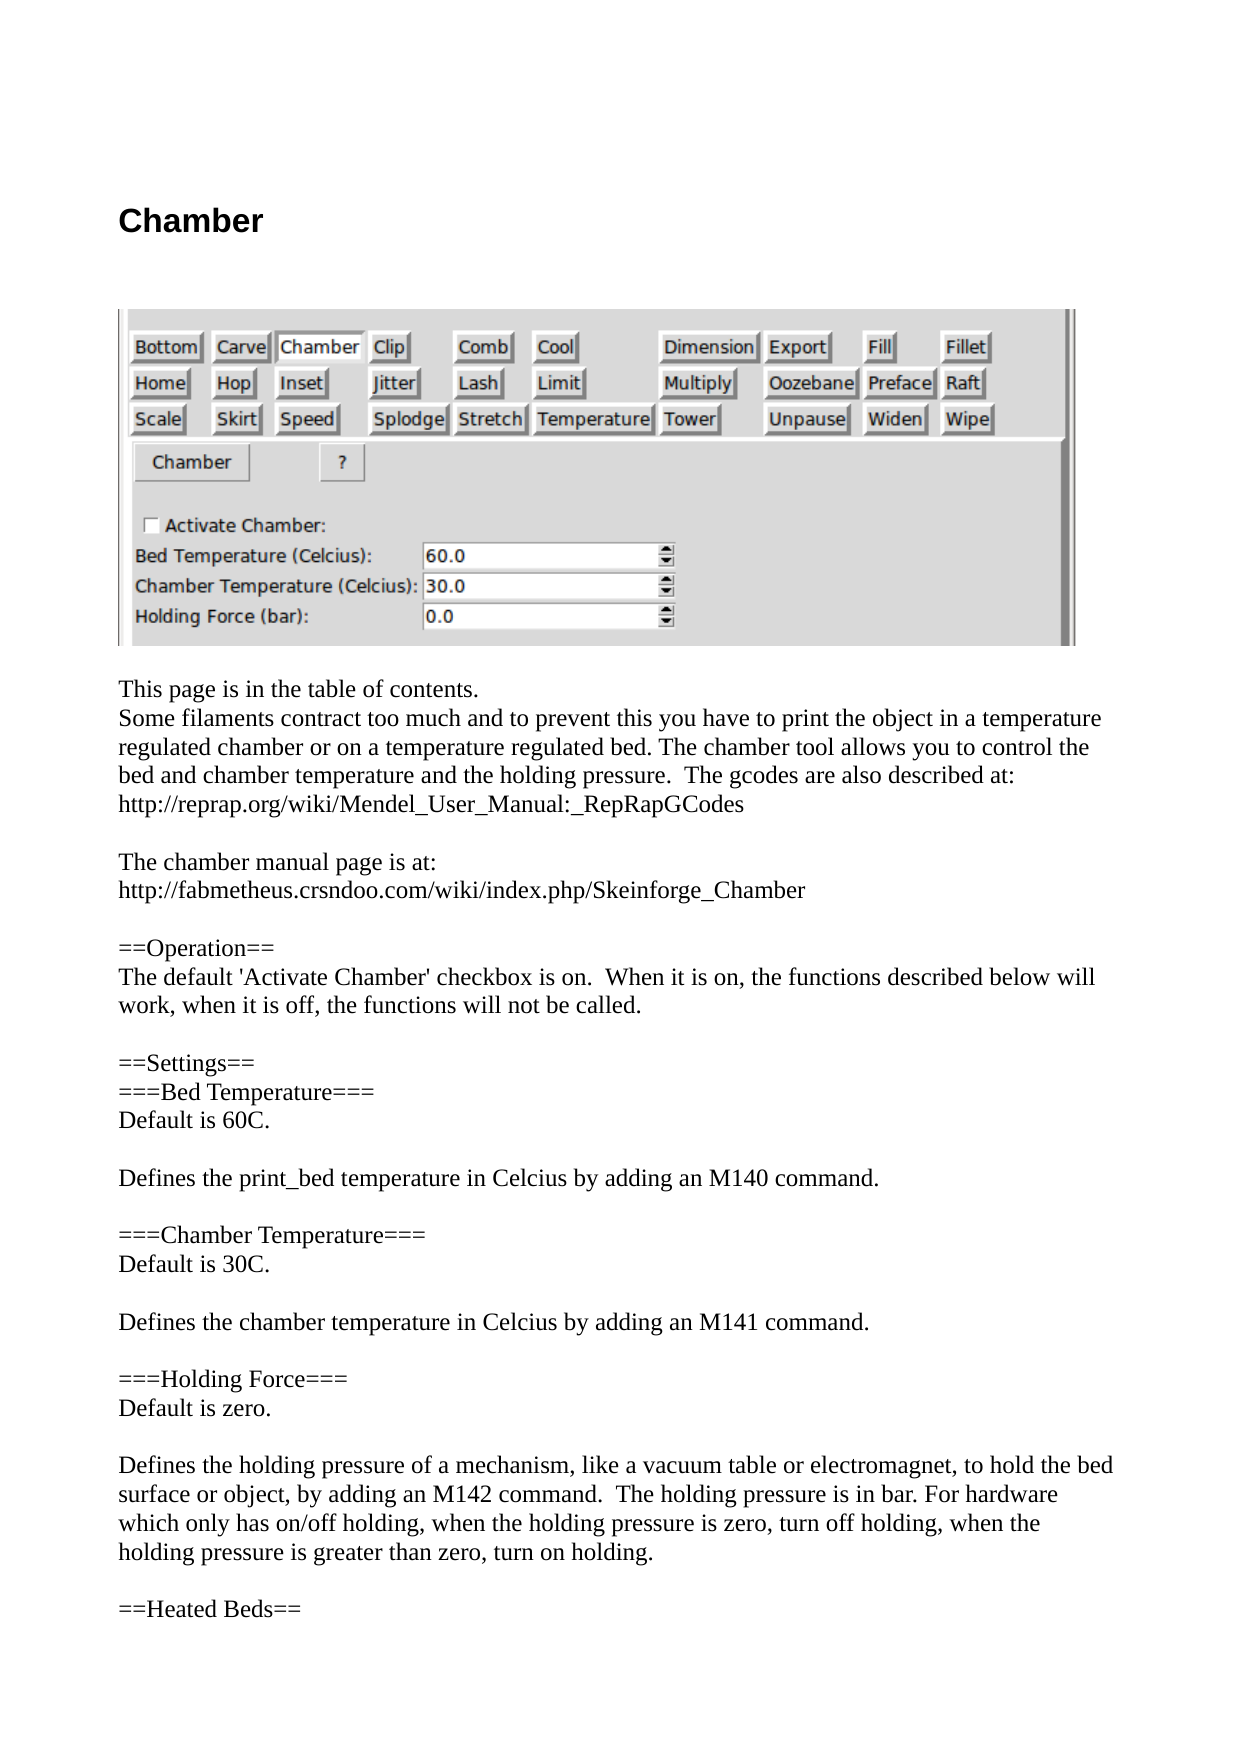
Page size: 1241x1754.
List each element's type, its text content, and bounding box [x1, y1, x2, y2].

text ===Chamber Temperature=== [118, 1220, 1122, 1249]
text ===Holding Force=== [118, 1364, 1122, 1393]
picture [118, 309, 1123, 646]
text Defines the holding pressure of a mechanism, like a vacuum table or electromagnet, to hold the bed surface or object, by adding an M142 command. The holding pressure is in bar. For hardware which only has on/off holding, when the holding pressure is zero, turn off holding, when the holding pressure is greater than zero, turn on holding. [118, 1450, 1122, 1565]
text Defines the chamber temperature in Celcius by adding an M141 command. [118, 1307, 1122, 1335]
text Some filaments contract too much and to prevent this you have to print the object in a temperature regulated chamber or on a temperature regulated bed. The chamber tool allows you to control the bed and chamber temperature and the holding pressure. The gcodes are also described at: [118, 703, 1122, 789]
text Default is zero. [118, 1393, 1122, 1422]
text Default is 30C. [118, 1249, 1122, 1278]
text ==Heated Beds== [118, 1594, 1122, 1623]
text http://fabmetheus.crsndoo.com/wiki/index.php/Skeinforge_Chamber [118, 875, 1122, 904]
text This page is in the table of contents. [118, 674, 1122, 703]
text Default is 60C. [118, 1105, 1122, 1134]
subtitle Chamber [118, 201, 1122, 239]
text Defines the print_bed temperature in Celcius by adding an M140 command. [118, 1163, 1122, 1192]
text The chamber manual page is at: [118, 847, 1122, 875]
text The default 'Activate Chamber' checkbox is on. When it is on, the functions described below will work, when it is off, the functions will not be called. [118, 962, 1122, 1019]
text ==Settings== [118, 1048, 1122, 1077]
text http://reprap.org/wiki/Mendel_User_Manual:_RepRapGCodes [118, 789, 1122, 818]
text ==Operation== [118, 933, 1122, 962]
text ===Bed Temperature=== [118, 1077, 1122, 1105]
